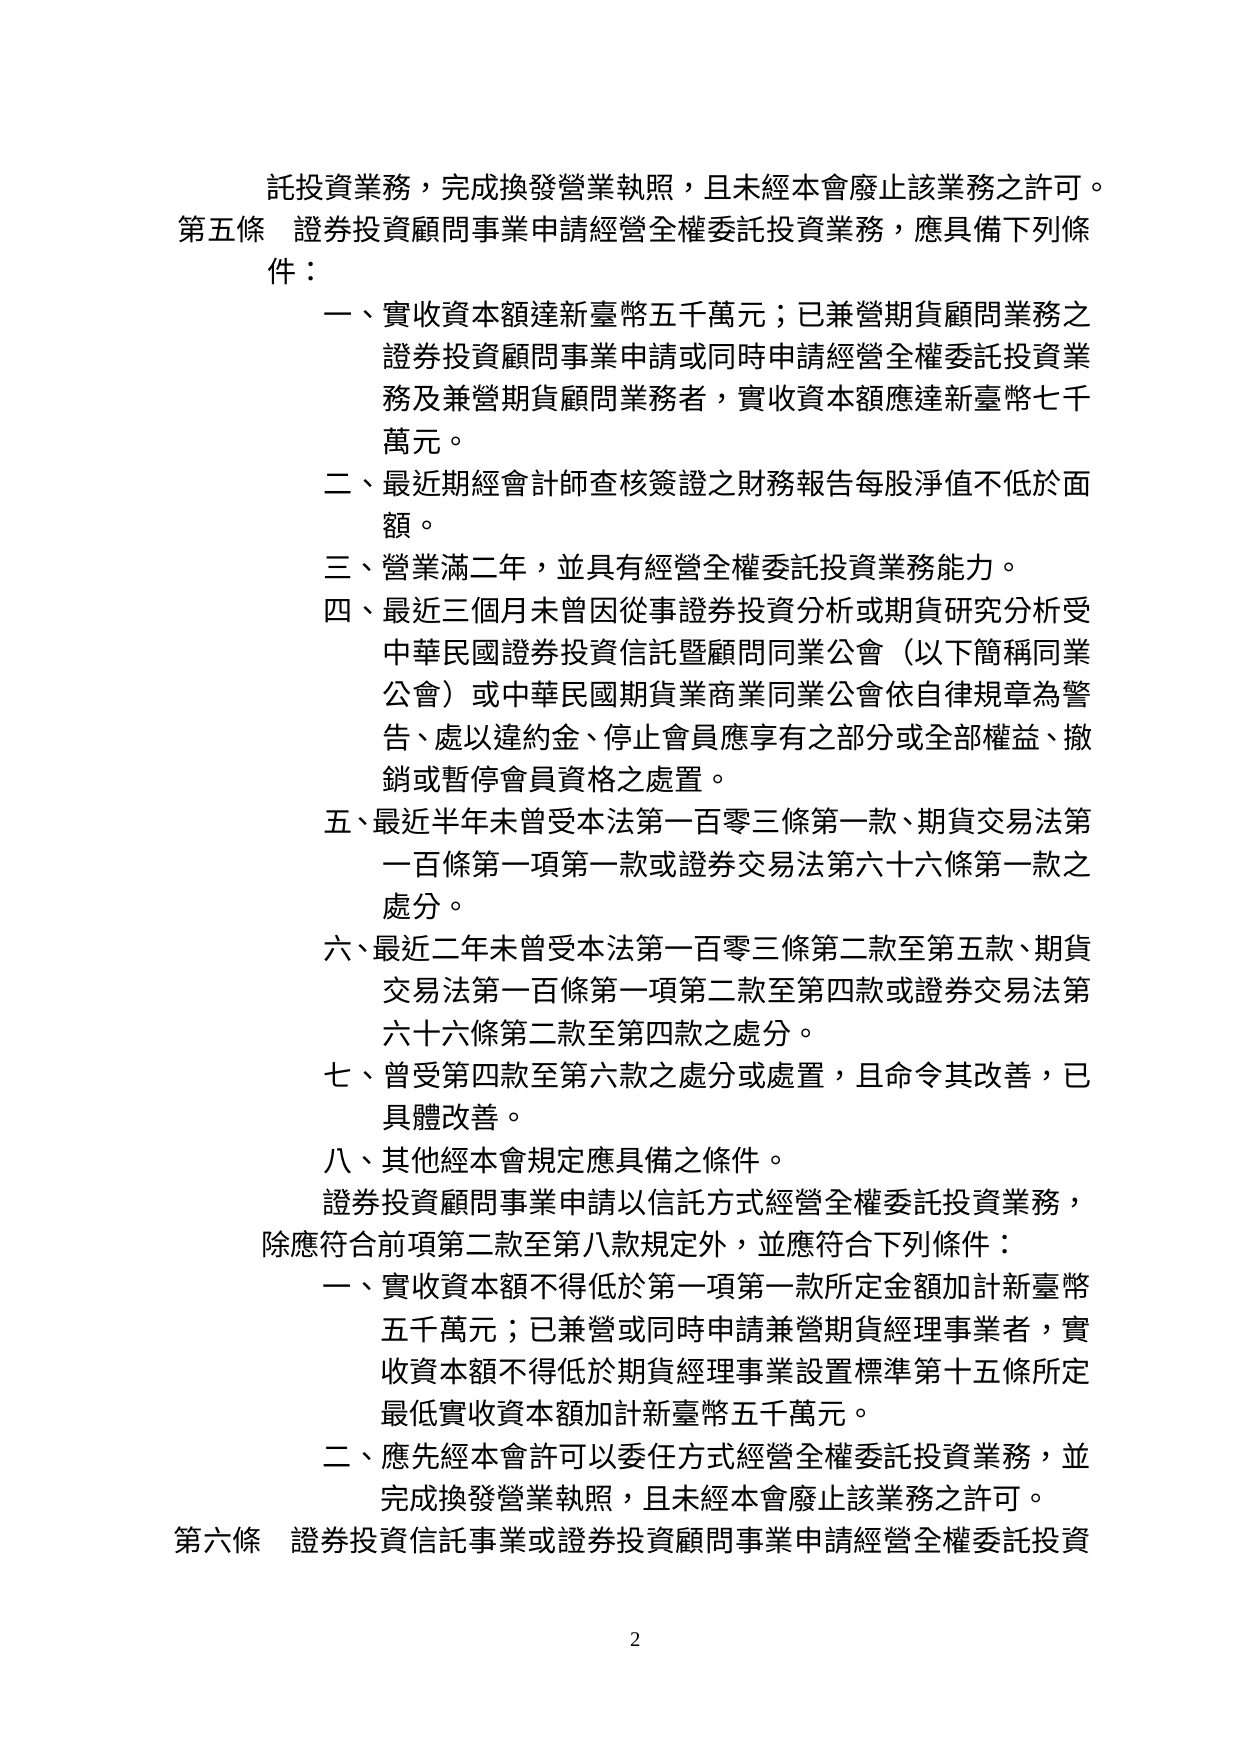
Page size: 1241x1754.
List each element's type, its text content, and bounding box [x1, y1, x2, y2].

text 三、營業滿二年，並具有經營全權委託投資業務能力。 [323, 545, 1092, 587]
text 六、最近二年未曾受本法第一百零三條第二款至第五款、期貨交易法第一百條第一項第二款至第四款或證券交易法第六十六條第二款至第四款之處分。 [323, 926, 1092, 1053]
text 一、實收資本額達新臺幣五千萬元；已兼營期貨顧問業務之證券投資顧問事業申請或同時申請經營全權委託投資業務及兼營期貨顧問業務者，實收資本額應達新臺幣七千萬元。 [323, 291, 1092, 461]
text 八、其他經本會規定應具備之條件。 [323, 1137, 1092, 1179]
text 二、應先經本會許可以委任方式經營全權委託投資業務，並完成換發營業執照，且未經本會廢止該業務之許可。 [322, 1433, 1092, 1518]
text 證券投資顧問事業申請以信託方式經營全權委託投資業務，除應符合前項第二款至第八款規定外，並應符合下列條件： [261, 1179, 1092, 1264]
text 四、最近三個月未曾因從事證券投資分析或期貨研究分析受中華民國證券投資信託暨顧問同業公會（以下簡稱同業公會）或中華民國期貨業商業同業公會依自律規章為警告、處以違約金、停止會員應享有之部分或全部權益、撤銷或暫停會員資格之處置。 [323, 587, 1092, 799]
text 七、曾受第四款至第六款之處分或處置，且命令其改善，已具體改善。 [323, 1053, 1092, 1137]
text 第六條 證券投資信託事業或證券投資顧問事業申請經營全權委託投資 [173, 1518, 1092, 1560]
text 證券投資信託事業申請以信託方式經營全權委託投資業務，除應符合前項規定外，並應先經本會許可以委任方式經營全權委託投資業務，完成換發營業執照，且未經本會廢止該業務之許可。 [266, 164, 1092, 207]
text 五、最近半年未曾受本法第一百零三條第一款、期貨交易法第一百條第一項第一款或證券交易法第六十六條第一款之處分。 [323, 799, 1092, 926]
text 一、實收資本額不得低於第一項第一款所定金額加計新臺幣五千萬元；已兼營或同時申請兼營期貨經理事業者，實收資本額不得低於期貨經理事業設置標準第十五條所定最低實收資本額加計新臺幣五千萬元。 [322, 1264, 1092, 1433]
text 二、最近期經會計師查核簽證之財務報告每股淨值不低於面額。 [323, 461, 1092, 545]
text 第五條 證券投資顧問事業申請經營全權委託投資業務，應具備下列條件： [177, 207, 1092, 291]
